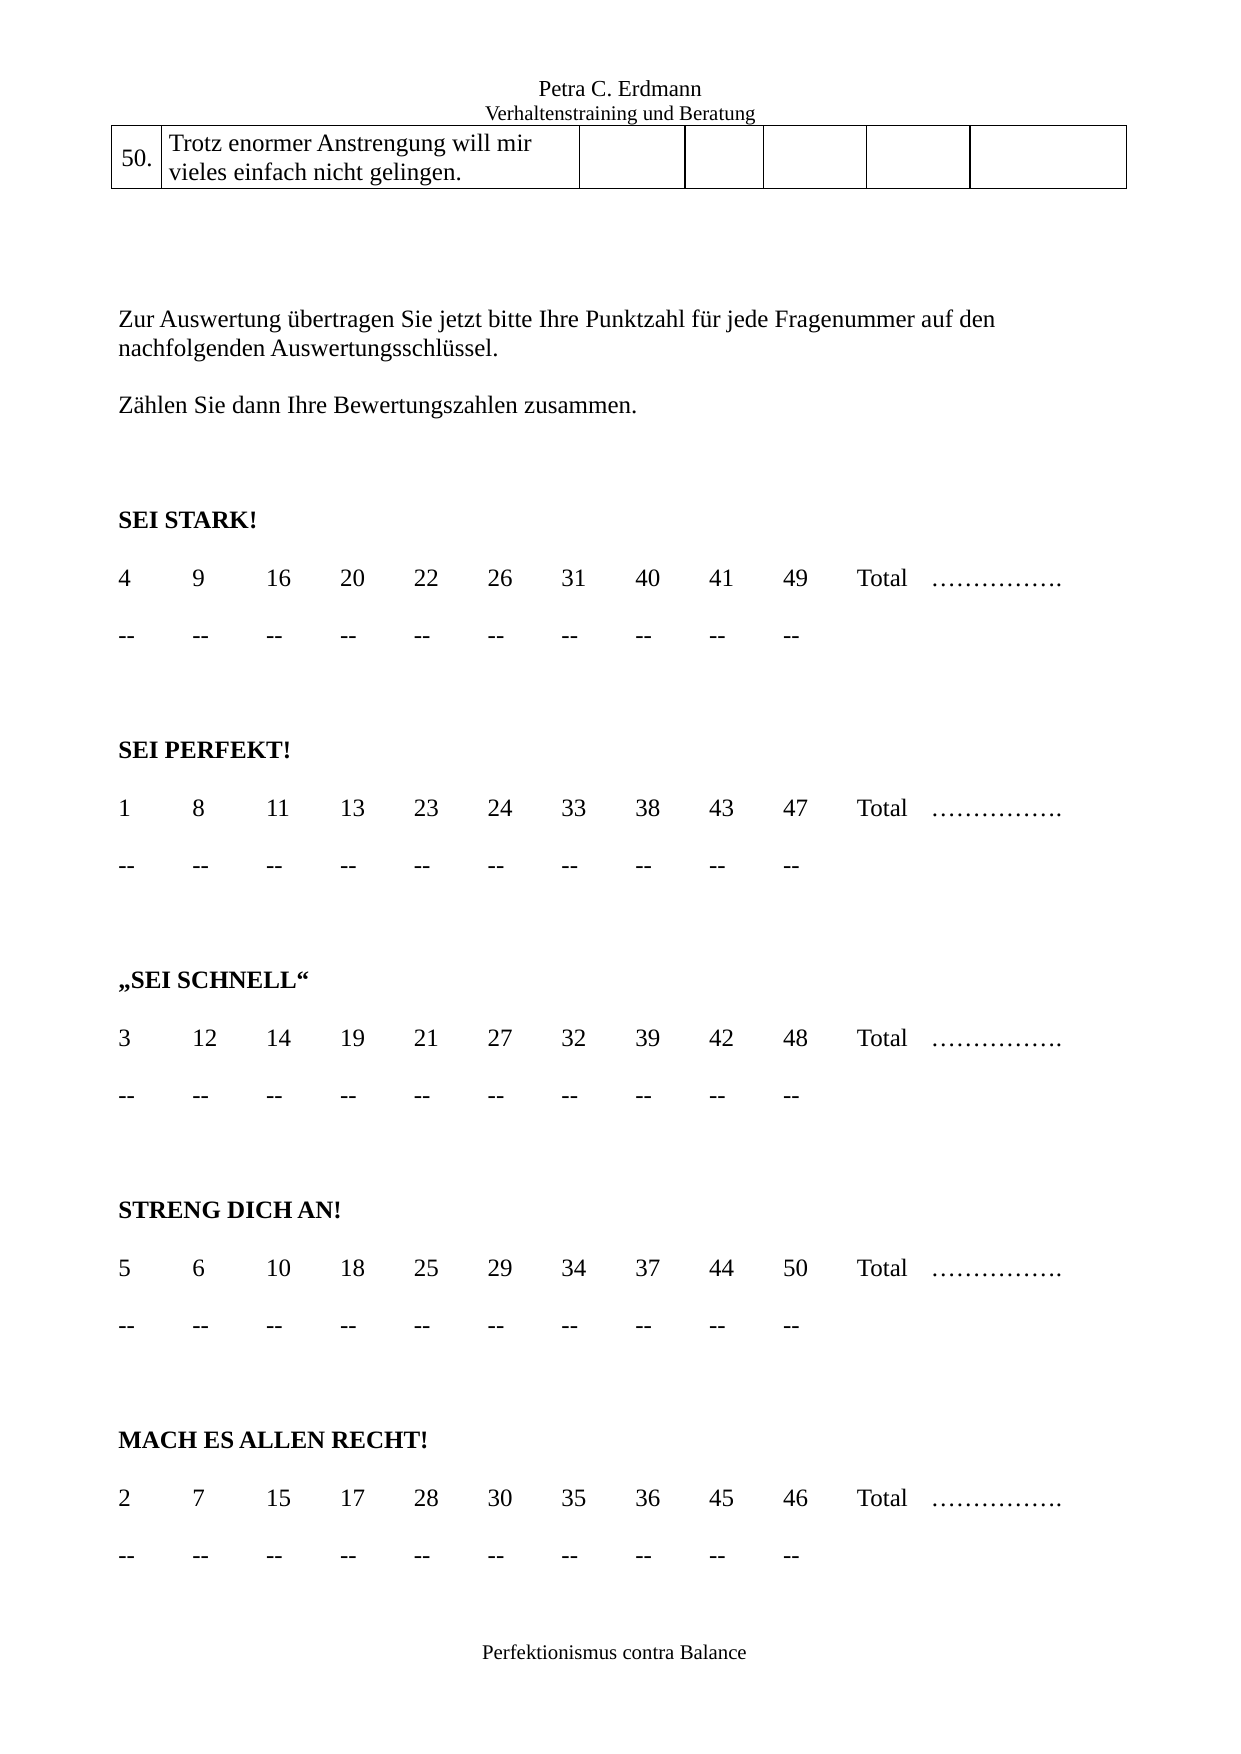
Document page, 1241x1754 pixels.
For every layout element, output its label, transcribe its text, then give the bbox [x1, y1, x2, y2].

text STRENG DICH AN! [118, 1195, 1122, 1224]
table_cell [867, 126, 969, 188]
table_cell [580, 126, 684, 188]
table_cell 50. [112, 126, 161, 188]
text 5 6 10 18 25 29 34 37 44 50 Total ……………. [118, 1253, 1122, 1281]
text 3 12 14 19 21 27 32 39 42 48 Total ……………. [118, 1023, 1122, 1051]
text -- -- -- -- -- -- -- -- -- -- [118, 1540, 1122, 1569]
text SEI PERFEKT! [118, 735, 1122, 764]
text SEI STARK! [118, 505, 1122, 534]
text Zählen Sie dann Ihre Bewertungszahlen zusammen. [118, 390, 1122, 419]
table_cell [764, 126, 866, 188]
text -- -- -- -- -- -- -- -- -- -- [118, 620, 1122, 649]
text MACH ES ALLEN RECHT! [118, 1425, 1122, 1454]
table_cell [971, 126, 1126, 188]
text -- -- -- -- -- -- -- -- -- -- [118, 850, 1122, 879]
text 4 9 16 20 22 26 31 40 41 49 Total ……………. [118, 563, 1122, 591]
text -- -- -- -- -- -- -- -- -- -- [118, 1080, 1122, 1109]
text -- -- -- -- -- -- -- -- -- -- [118, 1310, 1122, 1339]
text Zur Auswertung übertragen Sie jetzt bitte Ihre Punktzahl für jede Fragenummer auf den nachfolgenden Auswertungsschlüssel. [118, 304, 1122, 361]
table_cell Trotz enormer Anstrengung will mir vieles einfach nicht gelingen. [162, 126, 579, 188]
text 1 8 11 13 23 24 33 38 43 47 Total ……………. [118, 793, 1122, 821]
text 2 7 15 17 28 30 35 36 45 46 Total ……………. [118, 1483, 1122, 1511]
table_cell [686, 126, 763, 188]
text „SEI SCHNELL“ [118, 965, 1122, 994]
